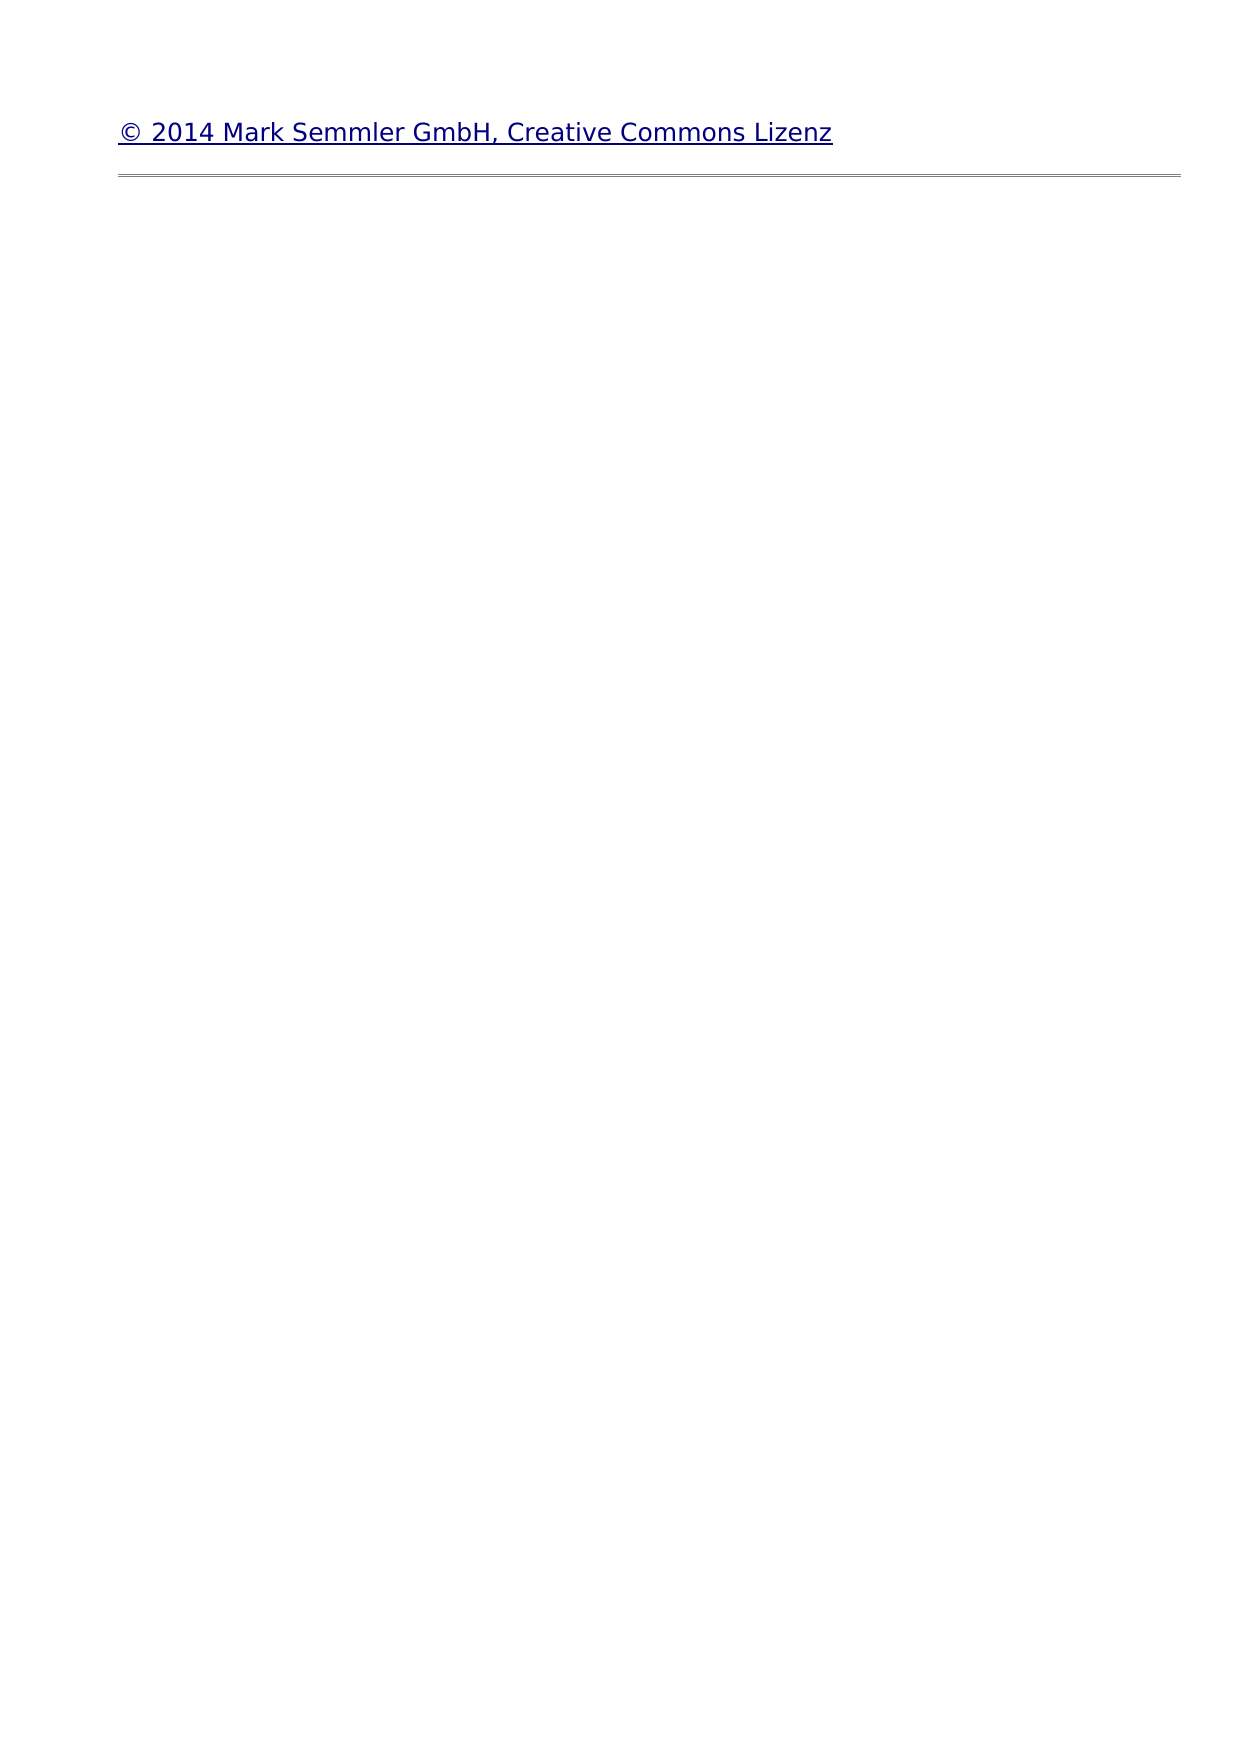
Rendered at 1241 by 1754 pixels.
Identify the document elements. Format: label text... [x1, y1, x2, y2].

text © 2014 Mark Semmler GmbH, Creative Commons Lizenz [118, 118, 1181, 147]
